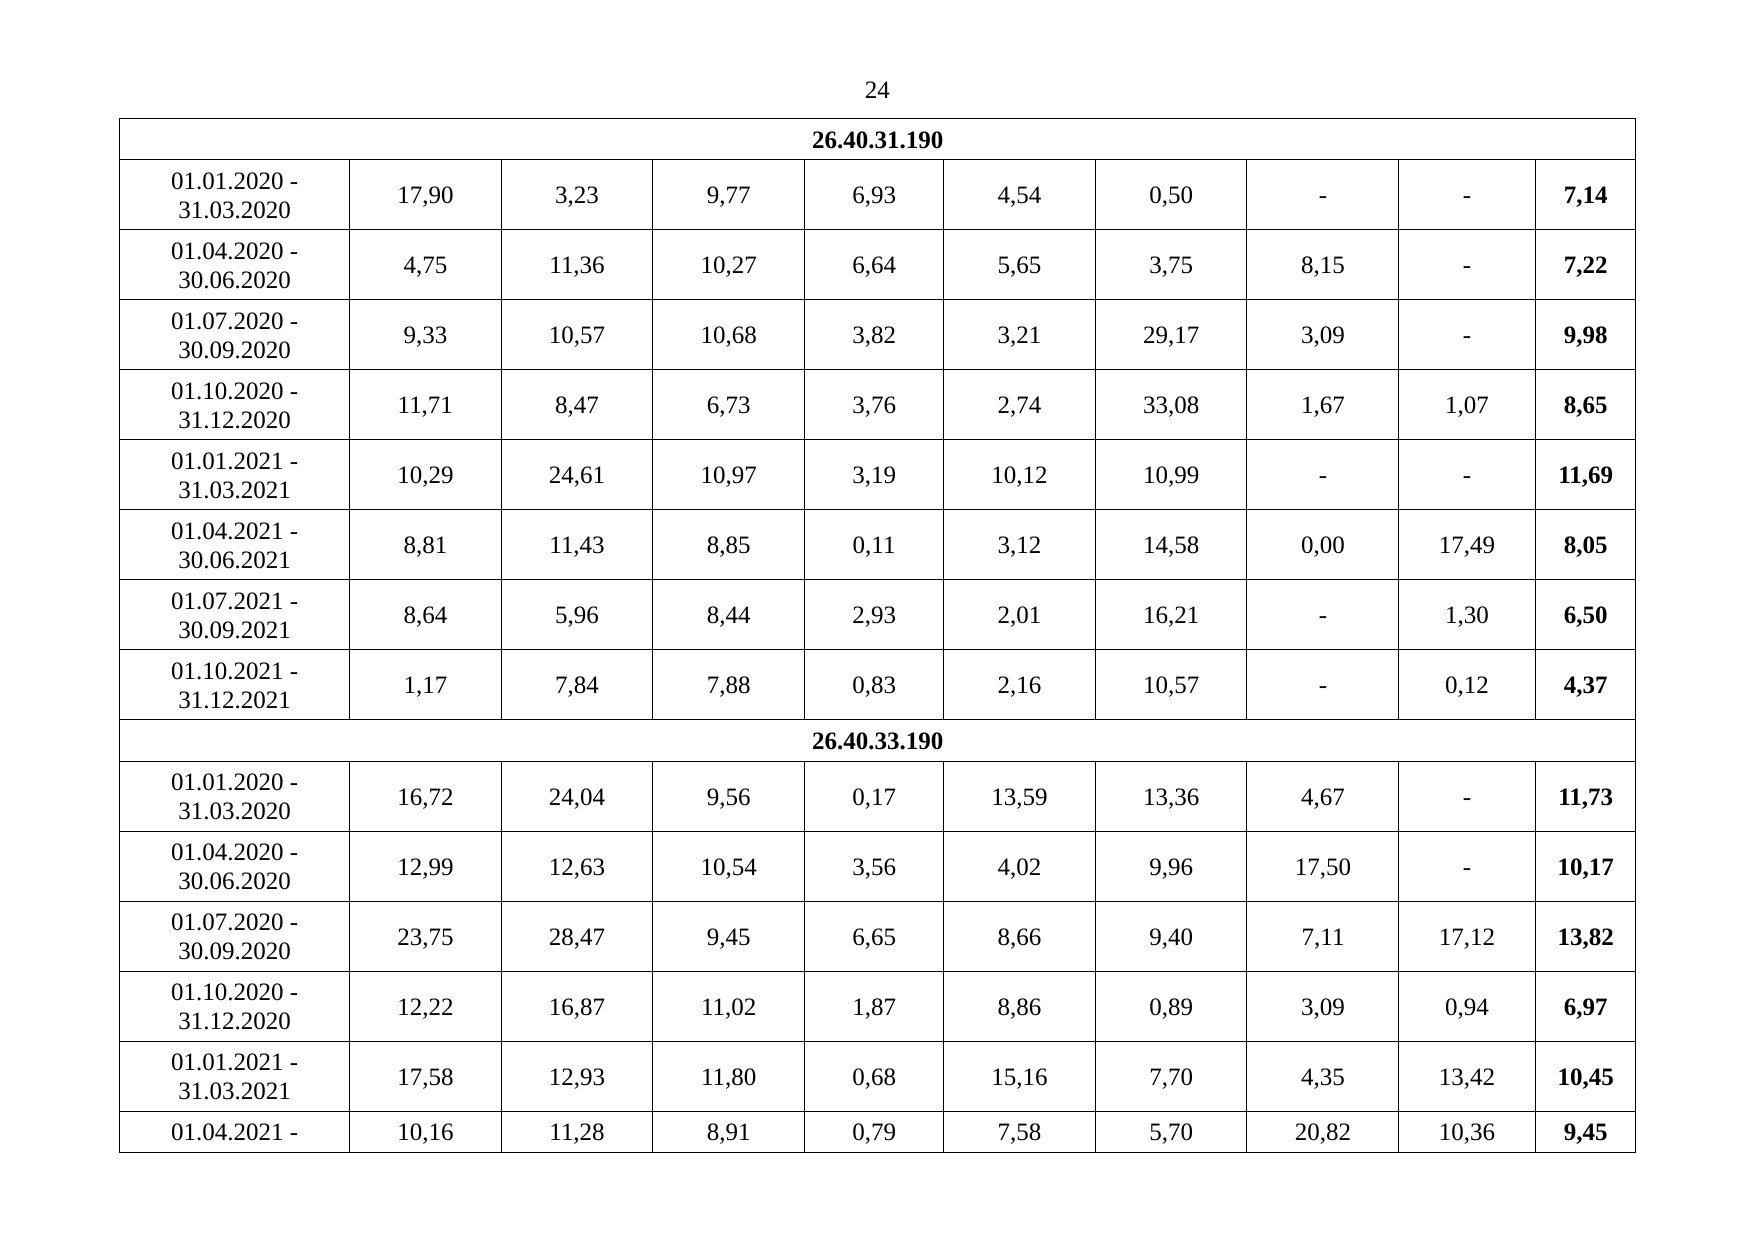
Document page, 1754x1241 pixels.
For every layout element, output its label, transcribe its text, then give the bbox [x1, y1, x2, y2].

table_cell 01.10.2020 - 31.12.2020 [120, 972, 349, 1041]
table_cell 4,37 [1536, 650, 1635, 719]
table_cell 10,97 [653, 440, 804, 509]
table_cell - [1399, 832, 1535, 901]
table_cell 17,12 [1399, 902, 1535, 971]
table_cell 01.07.2020 - 30.09.2020 [120, 902, 349, 971]
table_cell 5,96 [502, 580, 652, 649]
table_cell 11,02 [653, 972, 804, 1041]
table_cell - [1399, 230, 1535, 299]
table_cell 0,00 [1247, 510, 1398, 579]
table_cell 8,81 [350, 510, 501, 579]
table_cell 8,47 [502, 370, 652, 439]
table_cell 9,77 [653, 160, 804, 229]
table_cell 3,09 [1247, 972, 1398, 1041]
table_cell 8,65 [1536, 370, 1635, 439]
table_cell 01.10.2020 - 31.12.2020 [120, 370, 349, 439]
table_cell 3,82 [805, 300, 943, 369]
table_cell 7,70 [1096, 1042, 1246, 1111]
table_cell 6,64 [805, 230, 943, 299]
table_cell 01.07.2021 - 30.09.2021 [120, 580, 349, 649]
table_cell 13,42 [1399, 1042, 1535, 1111]
table_cell 2,16 [944, 650, 1095, 719]
table_cell 10,68 [653, 300, 804, 369]
table_cell 8,44 [653, 580, 804, 649]
table_cell 2,93 [805, 580, 943, 649]
table_cell 0,50 [1096, 160, 1246, 229]
table_cell 23,75 [350, 902, 501, 971]
table_cell 17,50 [1247, 832, 1398, 901]
table_cell 7,84 [502, 650, 652, 719]
table_cell 0,79 [805, 1112, 943, 1152]
table_cell 11,28 [502, 1112, 652, 1152]
table_cell 0,17 [805, 762, 943, 831]
table_cell 12,63 [502, 832, 652, 901]
table_cell 01.04.2021 [120, 1112, 349, 1152]
table_cell 1,87 [805, 972, 943, 1041]
table_cell 3,21 [944, 300, 1095, 369]
table_cell 6,50 [1536, 580, 1635, 649]
table_cell 24,61 [502, 440, 652, 509]
table_cell 16,72 [350, 762, 501, 831]
table_cell 0,94 [1399, 972, 1535, 1041]
table_cell 13,36 [1096, 762, 1246, 831]
table_cell 7,88 [653, 650, 804, 719]
table_cell 01.01.2020 - 31.03.2020 [120, 160, 349, 229]
table_cell 7,58 [944, 1112, 1095, 1152]
table_cell 11,73 [1536, 762, 1635, 831]
table_cell 16,87 [502, 972, 652, 1041]
table_cell 11,43 [502, 510, 652, 579]
table_cell 11,80 [653, 1042, 804, 1111]
table_cell 6,93 [805, 160, 943, 229]
table_cell 16,21 [1096, 580, 1246, 649]
table_cell 11,71 [350, 370, 501, 439]
table_cell - [1399, 440, 1535, 509]
table_cell 12,22 [350, 972, 501, 1041]
table_cell 8,15 [1247, 230, 1398, 299]
table_cell 10,45 [1536, 1042, 1635, 1111]
table_cell 10,29 [350, 440, 501, 509]
table_cell 26.40.33.190 [120, 720, 1635, 761]
table_cell 10,54 [653, 832, 804, 901]
table_cell 4,54 [944, 160, 1095, 229]
table_cell 01.04.2020 - 30.06.2020 [120, 832, 349, 901]
table_cell 8,66 [944, 902, 1095, 971]
table_cell 26.40.31.190 [120, 119, 1635, 159]
table_cell 10,36 [1399, 1112, 1535, 1152]
table_cell 0,12 [1399, 650, 1535, 719]
table_cell 10,16 [350, 1112, 501, 1152]
table_cell 01.10.2021 - 31.12.2021 [120, 650, 349, 719]
table_cell 0,89 [1096, 972, 1246, 1041]
table_cell 29,17 [1096, 300, 1246, 369]
table_cell 1,07 [1399, 370, 1535, 439]
table_cell 3,23 [502, 160, 652, 229]
table_cell - [1247, 160, 1398, 229]
table_cell 1,67 [1247, 370, 1398, 439]
table_cell 28,47 [502, 902, 652, 971]
table_cell 3,12 [944, 510, 1095, 579]
table_cell 1,30 [1399, 580, 1535, 649]
table_cell 9,56 [653, 762, 804, 831]
table_cell 2,74 [944, 370, 1095, 439]
table_cell 12,93 [502, 1042, 652, 1111]
table_cell 24,04 [502, 762, 652, 831]
table_cell 3,19 [805, 440, 943, 509]
table_cell 6,65 [805, 902, 943, 971]
table_cell 7,22 [1536, 230, 1635, 299]
table_cell 0,11 [805, 510, 943, 579]
table_cell 17,49 [1399, 510, 1535, 579]
table_cell - [1399, 160, 1535, 229]
table_cell 9,33 [350, 300, 501, 369]
table_cell 3,09 [1247, 300, 1398, 369]
table_cell 10,57 [502, 300, 652, 369]
table_cell 10,17 [1536, 832, 1635, 901]
table_cell 01.04.2020 - 30.06.2020 [120, 230, 349, 299]
table_cell 6,73 [653, 370, 804, 439]
table_cell 01.04.2021 - 30.06.2021 [120, 510, 349, 579]
table_cell 01.01.2021 - 31.03.2021 [120, 440, 349, 509]
table_cell 11,36 [502, 230, 652, 299]
table_cell 20,82 [1247, 1112, 1398, 1152]
table_cell - [1247, 650, 1398, 719]
table_cell 2,01 [944, 580, 1095, 649]
table_cell 10,12 [944, 440, 1095, 509]
table_cell 0,83 [805, 650, 943, 719]
table_cell 13,59 [944, 762, 1095, 831]
table_cell 14,58 [1096, 510, 1246, 579]
table_cell 0,68 [805, 1042, 943, 1111]
table_cell 17,90 [350, 160, 501, 229]
table_cell - [1247, 440, 1398, 509]
table_cell 5,65 [944, 230, 1095, 299]
table_cell 3,56 [805, 832, 943, 901]
table_cell 4,02 [944, 832, 1095, 901]
table_cell 15,16 [944, 1042, 1095, 1111]
table_cell 4,75 [350, 230, 501, 299]
table_cell 9,40 [1096, 902, 1246, 971]
table_cell 13,82 [1536, 902, 1635, 971]
table_cell 11,69 [1536, 440, 1635, 509]
table_cell 33,08 [1096, 370, 1246, 439]
table_cell 01.07.2020 - 30.09.2020 [120, 300, 349, 369]
table_cell - [1247, 580, 1398, 649]
table_cell 9,45 [653, 902, 804, 971]
table_cell 12,99 [350, 832, 501, 901]
table_cell 8,91 [653, 1112, 804, 1152]
table_cell 01.01.2020 - 31.03.2020 [120, 762, 349, 831]
table_cell 17,58 [350, 1042, 501, 1111]
table_cell 4,35 [1247, 1042, 1398, 1111]
table_cell 7,14 [1536, 160, 1635, 229]
table_cell 6,97 [1536, 972, 1635, 1041]
table_cell - [1399, 762, 1535, 831]
table_cell 10,27 [653, 230, 804, 299]
table_cell 8,86 [944, 972, 1095, 1041]
table_cell 10,57 [1096, 650, 1246, 719]
table_cell 7,11 [1247, 902, 1398, 971]
table_cell 5,70 [1096, 1112, 1246, 1152]
table_cell 3,76 [805, 370, 943, 439]
table_cell 8,85 [653, 510, 804, 579]
table_cell 1,17 [350, 650, 501, 719]
table_cell 9,96 [1096, 832, 1246, 901]
table_cell 01.01.2021 - 31.03.2021 [120, 1042, 349, 1111]
table_cell 3,75 [1096, 230, 1246, 299]
table_cell 9,45 [1536, 1112, 1635, 1152]
table_cell 10,99 [1096, 440, 1246, 509]
table_cell 8,05 [1536, 510, 1635, 579]
table_cell 9,98 [1536, 300, 1635, 369]
table_cell - [1399, 300, 1535, 369]
table_cell 4,67 [1247, 762, 1398, 831]
table_cell 8,64 [350, 580, 501, 649]
